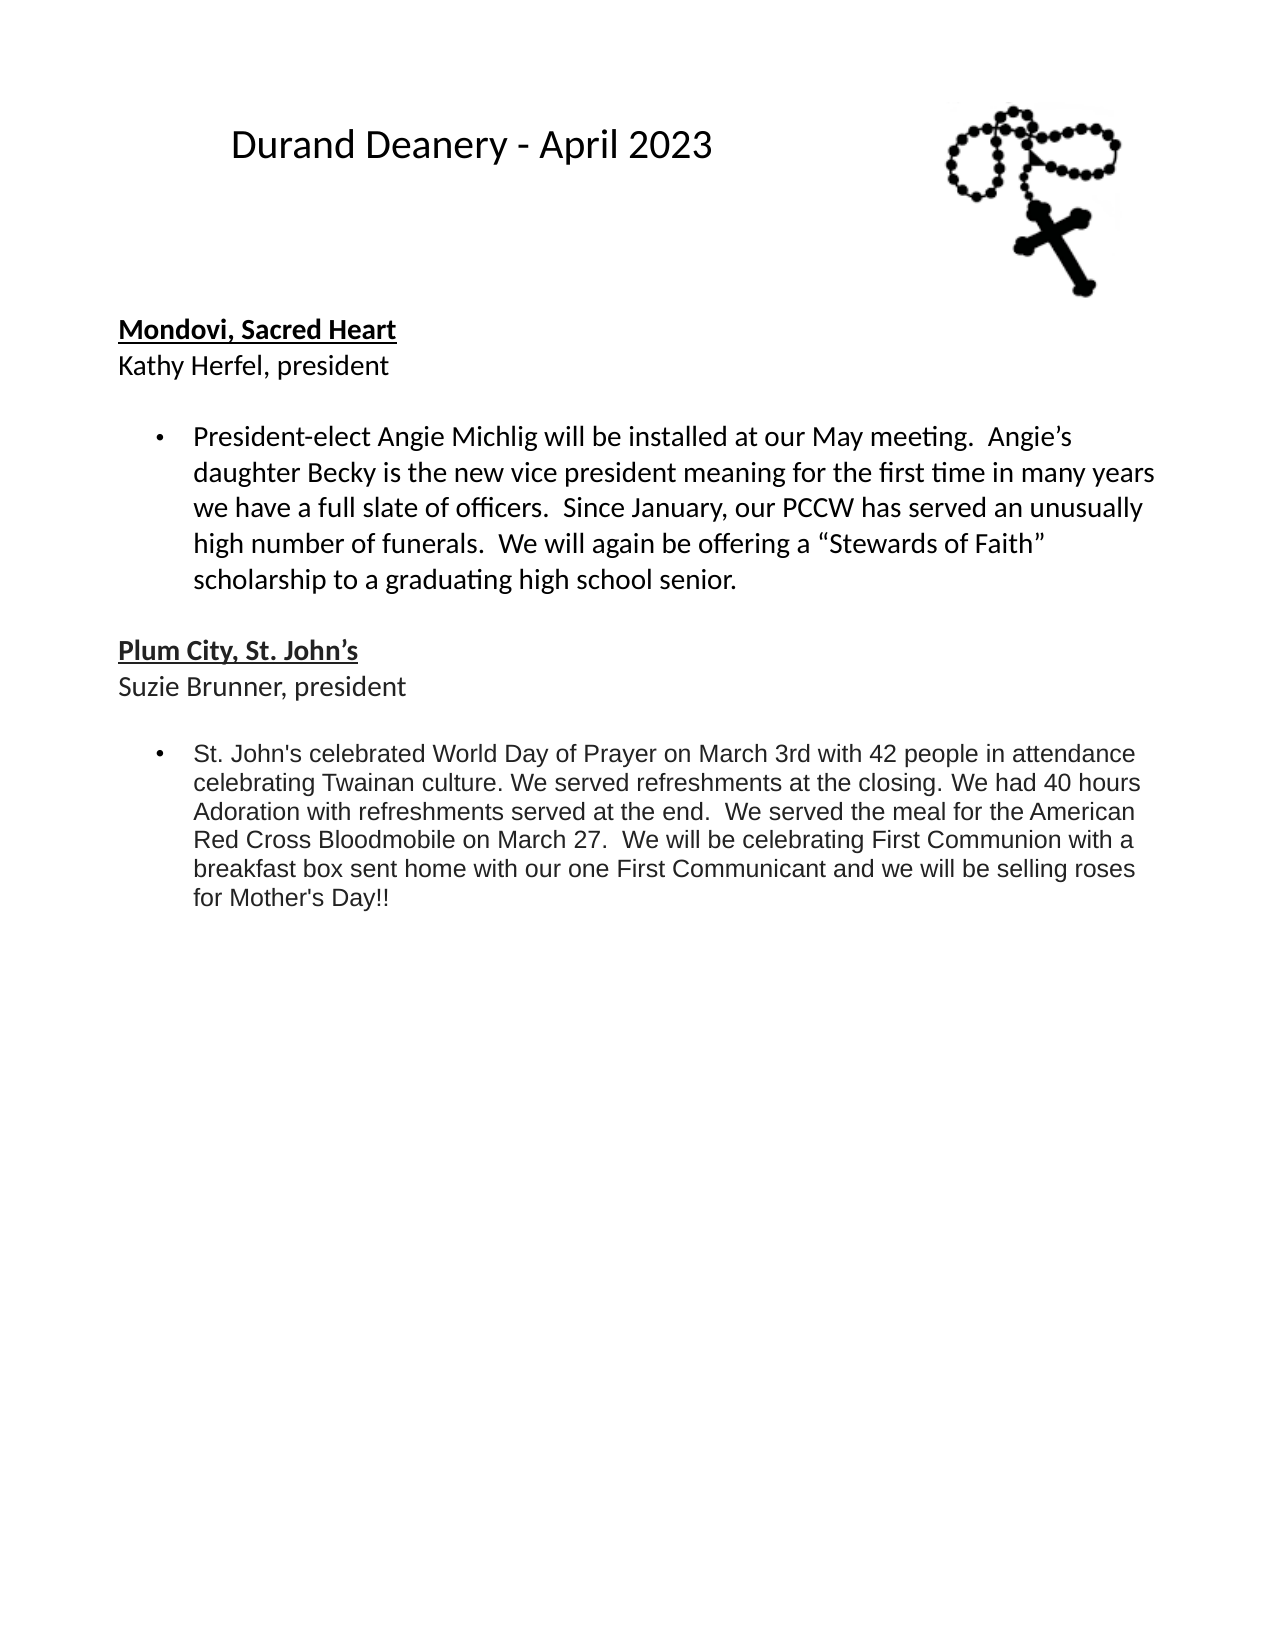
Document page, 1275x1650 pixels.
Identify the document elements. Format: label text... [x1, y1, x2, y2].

text [1125, 118, 1157, 169]
text Suzie Brunner, president [118, 668, 1157, 703]
text Kathy Herfel, president [118, 347, 1157, 383]
text Durand Deanery - April 2023 [118, 118, 934, 169]
text Mondovi, Sacred Heart [118, 311, 1157, 347]
list St. John's celebrated World Day of Prayer on March 3rd with 42 people in attendance celebrating Twainan culture. We served refreshments at the closing. We had 40 hours Adoration with refreshments served at the end. We served the meal for the American Red Cross Bloodmobile on March 27. We will be celebrating First Communion with a breakfast box sent home with our one First Communicant and we will be selling roses for Mother's Day!! [156, 739, 1157, 912]
list President-elect Angie Michlig will be installed at our May meeting. Angie’s daughter Becky is the new vice president meaning for the first time in many years we have a full slate of officers. Since January, our PCCW has served an unusually high number of funerals. We will again be offering a “Stewards of Faith” scholarship to a graduating high school senior. [156, 418, 1157, 596]
text Plum City, St. John’s [118, 632, 1157, 668]
